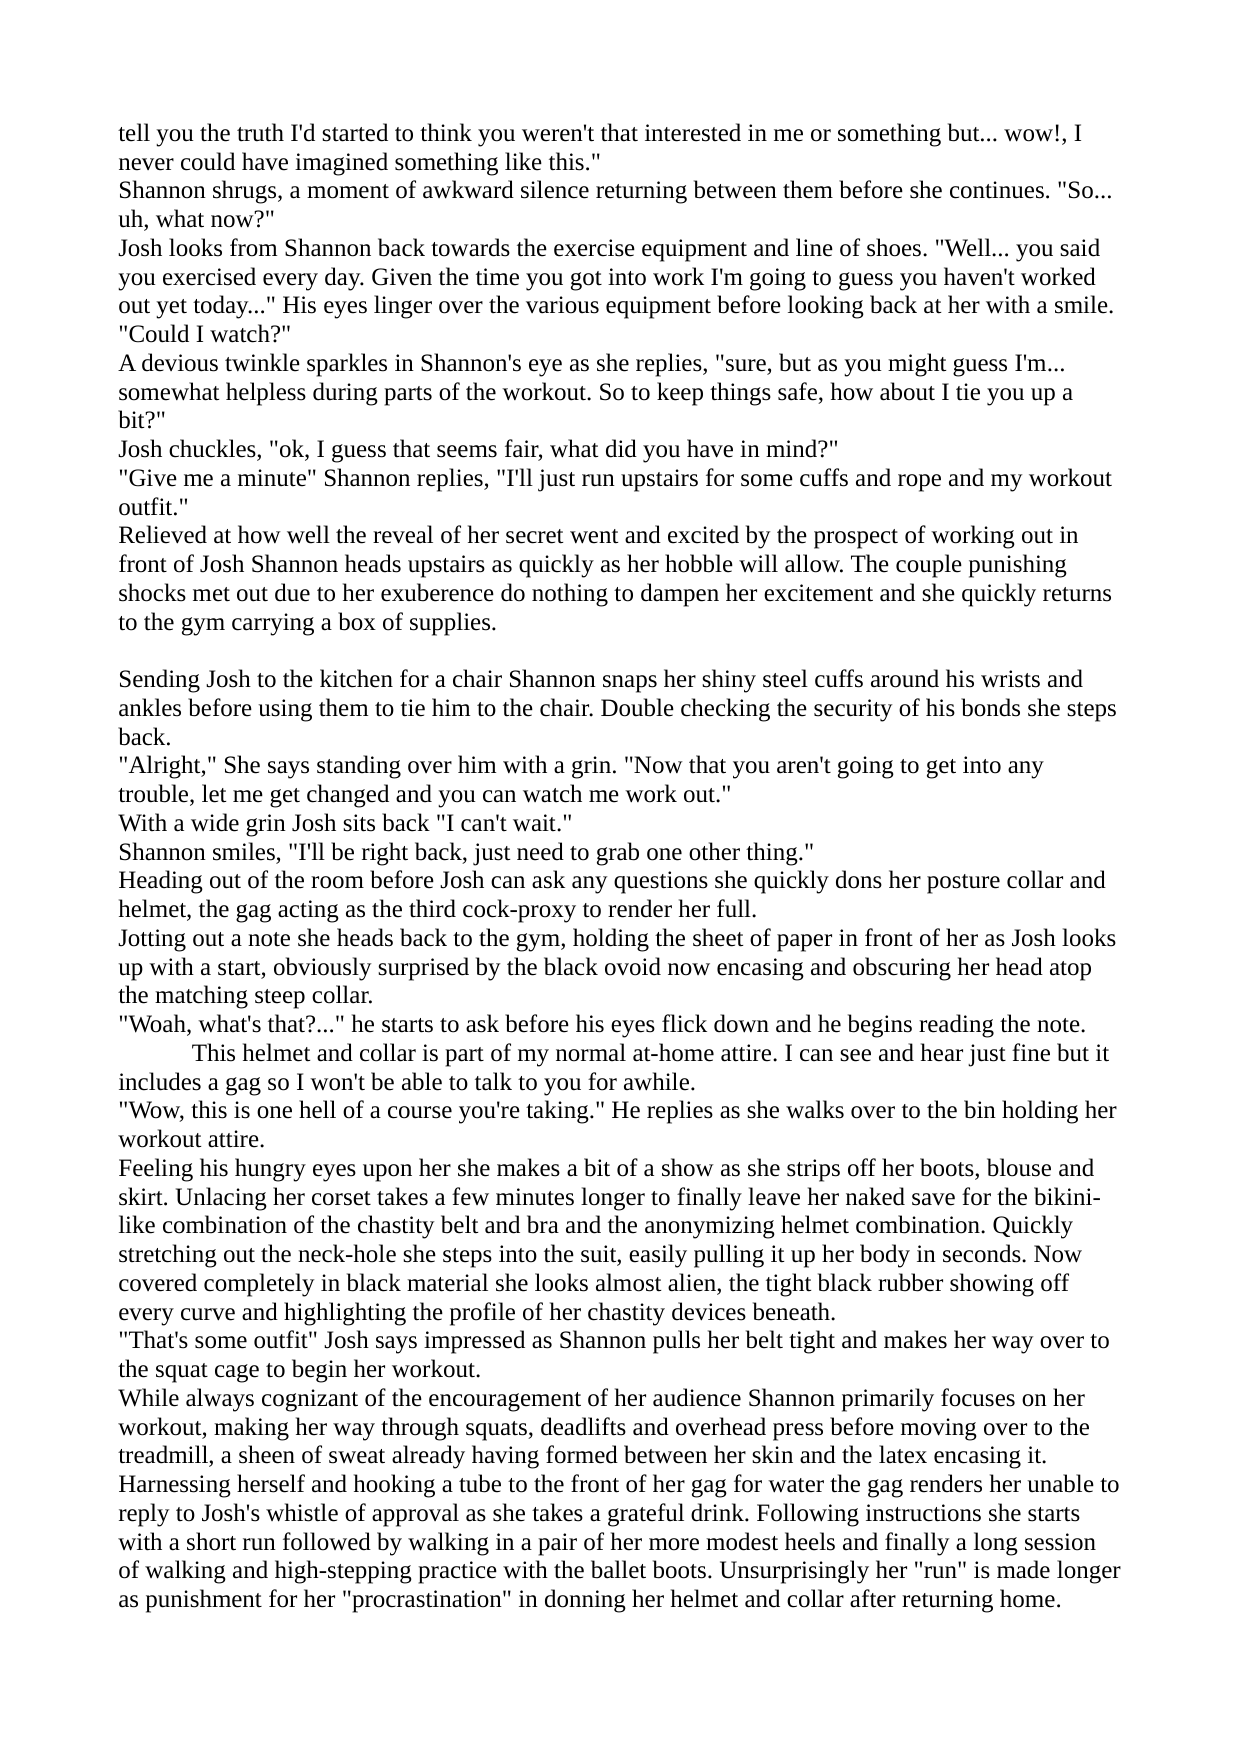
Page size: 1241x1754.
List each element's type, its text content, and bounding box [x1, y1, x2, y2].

text Heading out of the room before Josh can ask any questions she quickly dons her posture collar and helmet, the gag acting as the third cock-proxy to render her full. [118, 866, 1122, 923]
text "Wow, this is one hell of a course you're taking." He replies as she walks over to the bin holding her workout attire. [118, 1096, 1122, 1153]
text "That's some outfit" Josh says impressed as Shannon pulls her belt tight and makes her way over to the squat cage to begin her workout. [118, 1326, 1122, 1383]
text "Alright," She says standing over him with a grin. "Now that you aren't going to get into any trouble, let me get changed and you can watch me work out." [118, 751, 1122, 808]
text Jotting out a note she heads back to the gym, holding the sheet of paper in front of her as Josh looks up with a start, obviously surprised by the black ovoid now encasing and obscuring her head atop the matching steep collar. [118, 923, 1122, 1009]
text This helmet and collar is part of my normal at-home attire. I can see and hear just fine but it includes a gag so I won't be able to talk to you for awhile. [118, 1038, 1122, 1096]
text Shannon smiles, "I'll be right back, just need to grab one other thing." [118, 837, 1122, 866]
text tell you the truth I'd started to think you weren't that interested in me or something but... wow!, I never could have imagined something like this." [118, 118, 1122, 176]
text Relieved at how well the reveal of her secret went and excited by the prospect of working out in front of Josh Shannon heads upstairs as quickly as her hobble will allow. The couple punishing shocks met out due to her exuberence do nothing to dampen her excitement and she quickly returns to the gym carrying a box of supplies. [118, 521, 1122, 636]
text While always cognizant of the encouragement of her audience Shannon primarily focuses on her workout, making her way through squats, deadlifts and overhead press before moving over to the treadmill, a sheen of sweat already having formed between her skin and the latex encasing it. [118, 1383, 1122, 1469]
text "Woah, what's that?..." he starts to ask before his eyes flick down and he begins reading the note. [118, 1009, 1122, 1038]
text Feeling his hungry eyes upon her she makes a bit of a show as she strips off her boots, blouse and skirt. Unlacing her corset takes a few minutes longer to finally leave her naked save for the bikini-like combination of the chastity belt and bra and the anonymizing helmet combination. Quickly stretching out the neck-hole she steps into the suit, easily pulling it up her body in seconds. Now covered completely in black material she looks almost alien, the tight black rubber showing off every curve and highlighting the profile of her chastity devices beneath. [118, 1153, 1122, 1326]
text Shannon shrugs, a moment of awkward silence returning between them before she continues. "So... uh, what now?" [118, 176, 1122, 233]
text Sending Josh to the kitchen for a chair Shannon snaps her shiny steel cuffs around his wrists and ankles before using them to tie him to the chair. Double checking the security of his bonds she steps back. [118, 664, 1122, 751]
text Harnessing herself and hooking a tube to the front of her gag for water the gag renders her unable to reply to Josh's whistle of approval as she takes a grateful drink. Following instructions she starts with a short run followed by walking in a pair of her more modest heels and finally a long session of walking and high-stepping practice with the ballet boots. Unsurprisingly her "run" is made longer as punishment for her "procrastination" in donning her helmet and collar after returning home. [118, 1469, 1122, 1613]
text A devious twinkle sparkles in Shannon's eye as she replies, "sure, but as you might guess I'm... somewhat helpless during parts of the workout. So to keep things safe, how about I tie you up a bit?" [118, 348, 1122, 434]
text Josh looks from Shannon back towards the exercise equipment and line of shoes. "Well... you said you exercised every day. Given the time you got into work I'm going to guess you haven't worked out yet today..." His eyes linger over the various equipment before looking back at her with a smile. "Could I watch?" [118, 233, 1122, 348]
text Josh chuckles, "ok, I guess that seems fair, what did you have in mind?" [118, 434, 1122, 463]
text With a wide grin Josh sits back "I can't wait." [118, 808, 1122, 837]
text "Give me a minute" Shannon replies, "I'll just run upstairs for some cuffs and rope and my workout outfit." [118, 463, 1122, 521]
